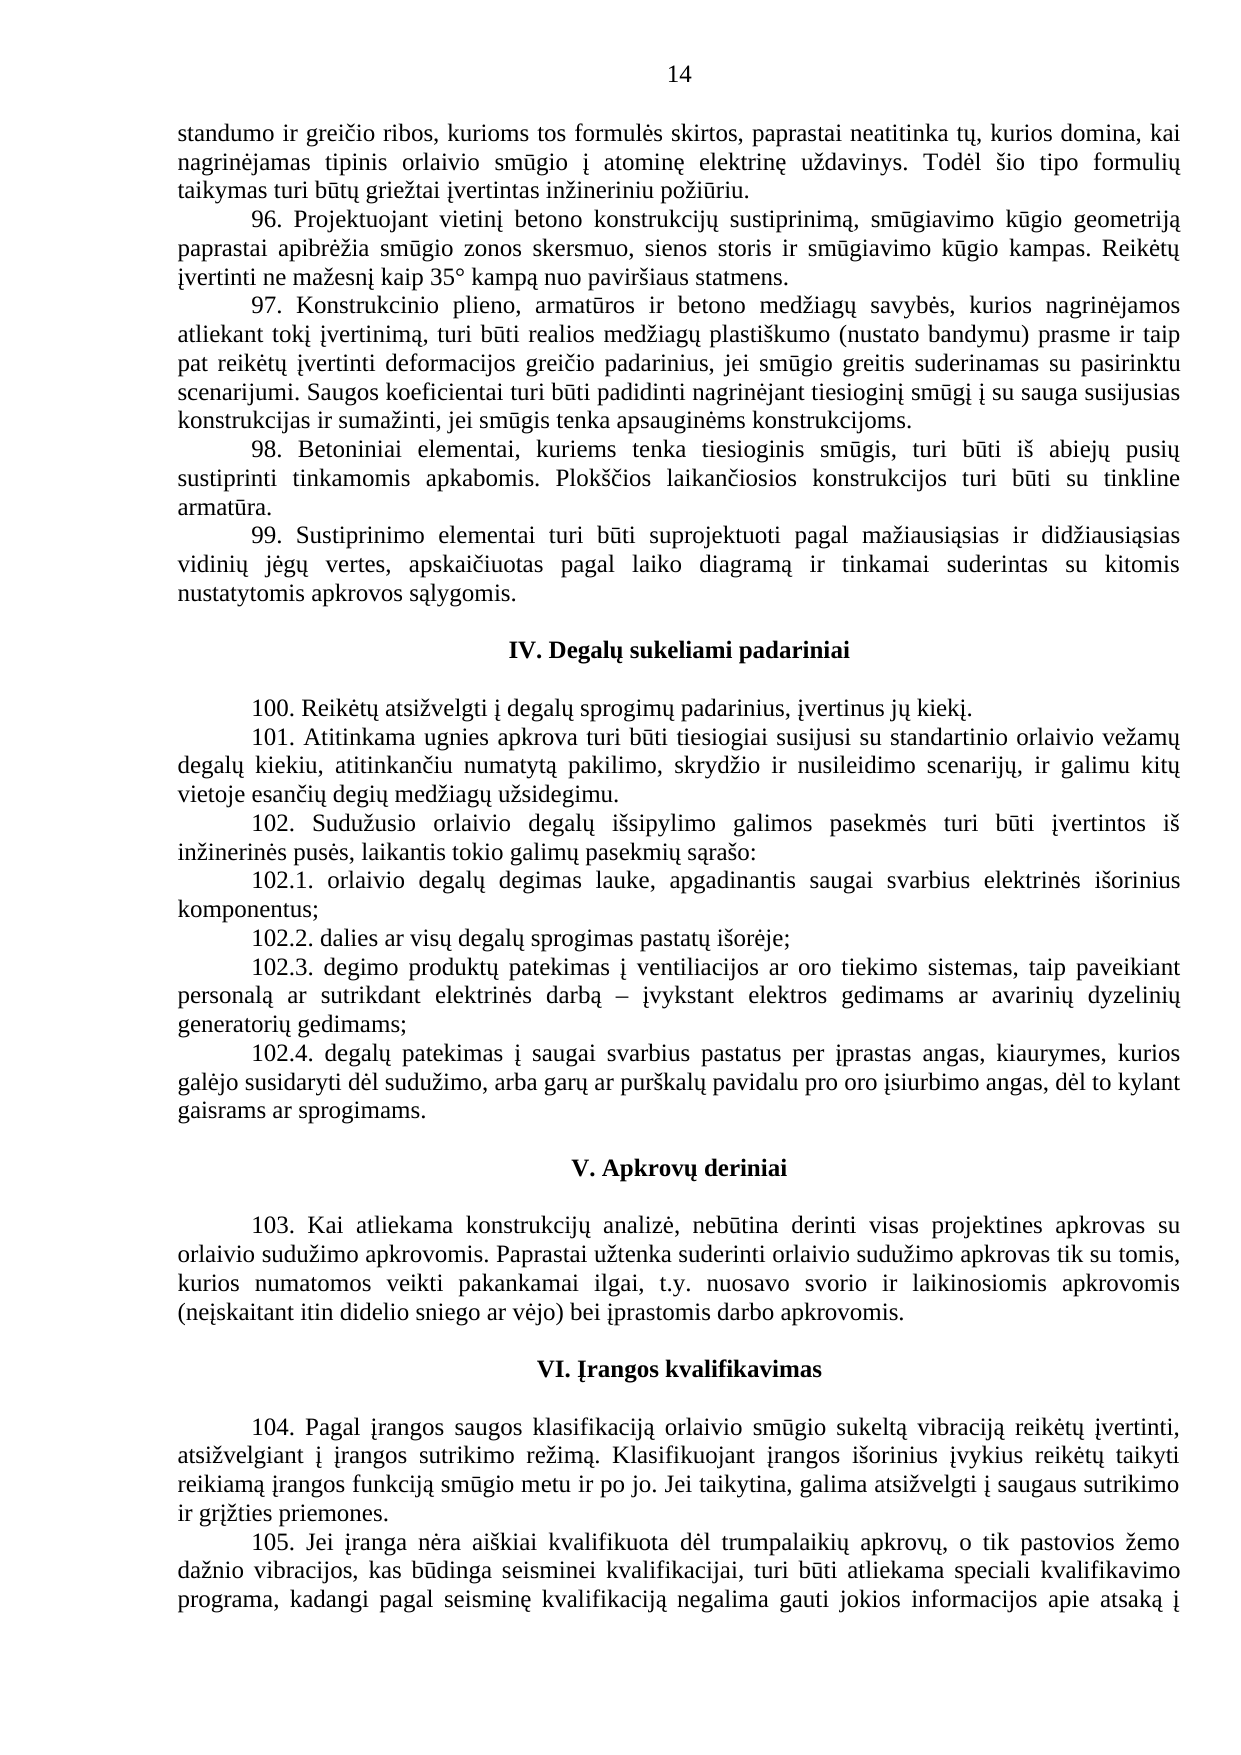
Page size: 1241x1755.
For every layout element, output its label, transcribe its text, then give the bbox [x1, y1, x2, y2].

text V. Apkrovų deriniai [177, 1153, 1181, 1182]
text 102.3. degimo produktų patekimas į ventiliacijos ar oro tiekimo sistemas, taip paveikiant personalą ar sutrikdant elektrinės darbą – įvykstant elektros gedimams ar avarinių dyzelinių generatorių gedimams; [177, 952, 1181, 1038]
text 103. Kai atliekama konstrukcijų analizė, nebūtina derinti visas projektines apkrovas su orlaivio sudužimo apkrovomis. Paprastai užtenka suderinti orlaivio sudužimo apkrovas tik su tomis, kurios numatomos veikti pakankamai ilgai, t.y. nuosavo svorio ir laikinosiomis apkrovomis (neįskaitant itin didelio sniego ar vėjo) bei įprastomis darbo apkrovomis. [177, 1211, 1181, 1326]
text standumo ir greičio ribos, kurioms tos formulės skirtos, paprastai neatitinka tų, kurios domina, kai nagrinėjamas tipinis orlaivio smūgio į atominę elektrinę uždavinys. Todėl šio tipo formulių taikymas turi būtų griežtai įvertintas inžineriniu požiūriu. [177, 118, 1181, 204]
text 96. Projektuojant vietinį betono konstrukcijų sustiprinimą, smūgiavimo kūgio geometriją paprastai apibrėžia smūgio zonos skersmuo, sienos storis ir smūgiavimo kūgio kampas. Reikėtų įvertinti ne mažesnį kaip 35° kampą nuo paviršiaus statmens. [177, 204, 1181, 291]
text 97. Konstrukcinio plieno, armatūros ir betono medžiagų savybės, kurios nagrinėjamos atliekant tokį įvertinimą, turi būti realios medžiagų plastiškumo (nustato bandymu) prasme ir taip pat reikėtų įvertinti deformacijos greičio padarinius, jei smūgio greitis suderinamas su pasirinktu scenarijumi. Saugos koeficientai turi būti padidinti nagrinėjant tiesioginį smūgį į su sauga susijusias konstrukcijas ir sumažinti, jei smūgis tenka apsauginėms konstrukcijoms. [177, 291, 1181, 434]
text 99. Sustiprinimo elementai turi būti suprojektuoti pagal mažiausiąsias ir didžiausiąsias vidinių jėgų vertes, apskaičiuotas pagal laiko diagramą ir tinkamai suderintas su kitomis nustatytomis apkrovos sąlygomis. [177, 521, 1181, 607]
text 102. Sudužusio orlaivio degalų išsipylimo galimos pasekmės turi būti įvertintos iš inžinerinės pusės, laikantis tokio galimų pasekmių sąrašo: [177, 808, 1181, 866]
text 102.2. dalies ar visų degalų sprogimas pastatų išorėje; [177, 923, 1181, 952]
text 102.4. degalų patekimas į saugai svarbius pastatus per įprastas angas, kiaurymes, kurios galėjo susidaryti dėl sudužimo, arba garų ar purškalų pavidalu pro oro įsiurbimo angas, dėl to kylant gaisrams ar sprogimams. [177, 1038, 1181, 1124]
text 101. Atitinkama ugnies apkrova turi būti tiesiogiai susijusi su standartinio orlaivio vežamų degalų kiekiu, atitinkančiu numatytą pakilimo, skrydžio ir nusileidimo scenarijų, ir galimu kitų vietoje esančių degių medžiagų užsidegimu. [177, 722, 1181, 808]
text 102.1. orlaivio degalų degimas lauke, apgadinantis saugai svarbius elektrinės išorinius komponentus; [177, 866, 1181, 923]
text 105. Jei įranga nėra aiškiai kvalifikuota dėl trumpalaikių apkrovų, o tik pastovios žemo dažnio vibracijos, kas būdinga seisminei kvalifikacijai, turi būti atliekama speciali kvalifikavimo programa, kadangi pagal seisminę kvalifikaciją negalima gauti jokios informacijos apie atsaką į [177, 1527, 1181, 1613]
text IV. Degalų sukeliami padariniai [177, 636, 1181, 664]
text 100. Reikėtų atsižvelgti į degalų sprogimų padarinius, įvertinus jų kiekį. [177, 693, 1181, 722]
text 98. Betoniniai elementai, kuriems tenka tiesioginis smūgis, turi būti iš abiejų pusių sustiprinti tinkamomis apkabomis. Plokščios laikančiosios konstrukcijos turi būti su tinkline armatūra. [177, 434, 1181, 521]
text VI. Įrangos kvalifikavimas [177, 1354, 1181, 1383]
text 104. Pagal įrangos saugos klasifikaciją orlaivio smūgio sukeltą vibraciją reikėtų įvertinti, atsižvelgiant į įrangos sutrikimo režimą. Klasifikuojant įrangos išorinius įvykius reikėtų taikyti reikiamą įrangos funkciją smūgio metu ir po jo. Jei taikytina, galima atsižvelgti į saugaus sutrikimo ir grįžties priemones. [177, 1412, 1181, 1527]
